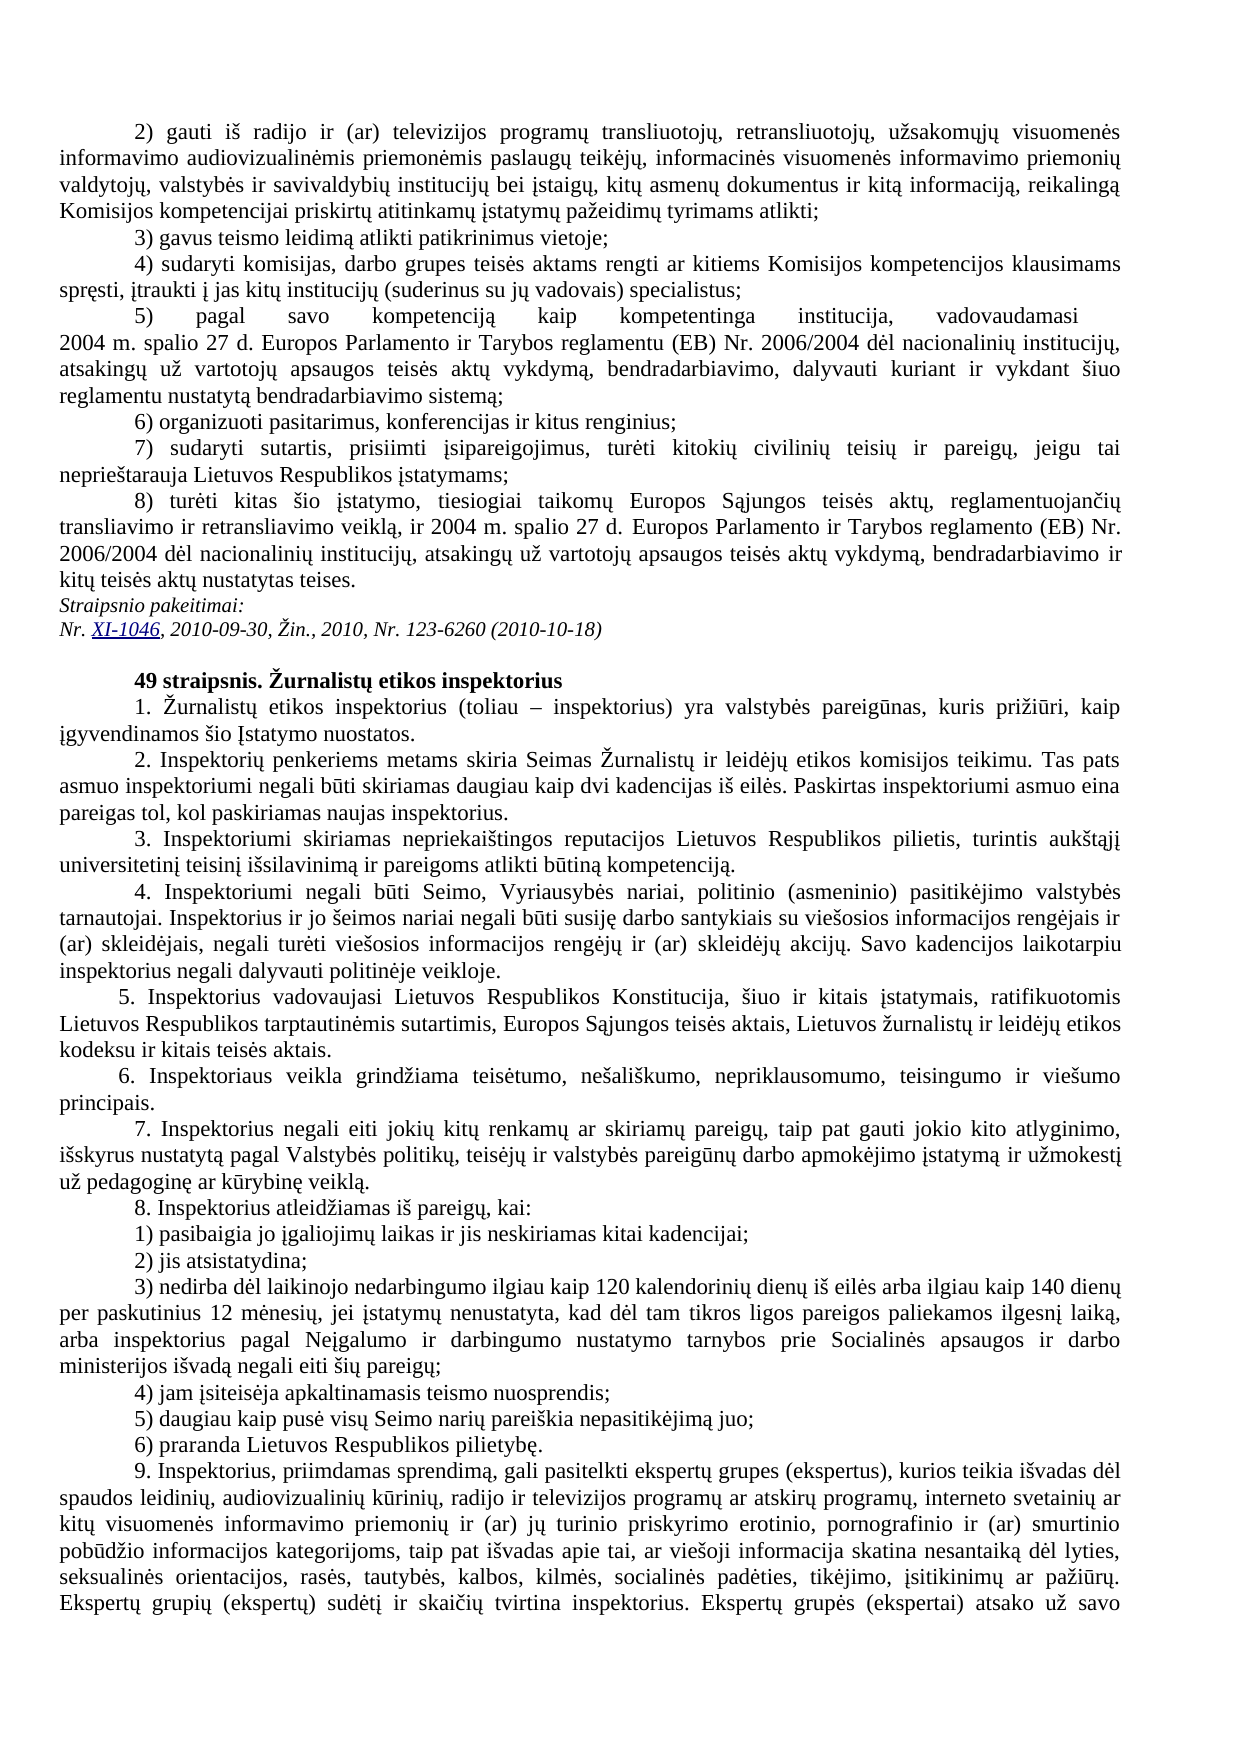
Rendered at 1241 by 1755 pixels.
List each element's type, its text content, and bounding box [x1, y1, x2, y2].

text 4. Inspektoriumi negali būti Seimo, Vyriausybės nariai, politinio (asmeninio) pasitikėjimo valstybės tarnautojai. Inspektorius ir jo šeimos nariai negali būti susiję darbo santykiais su viešosios informacijos rengėjais ir (ar) skleidėjais, negali turėti viešosios informacijos rengėjų ir (ar) skleidėjų akcijų. Savo kadencijos laikotarpiu inspektorius negali dalyvauti politinėje veikloje. [59, 878, 1122, 983]
text 3) gavus teismo leidimą atlikti patikrinimus vietoje; [59, 223, 1122, 250]
text Nr. XI-1046, 2010-09-30, Žin., 2010, Nr. 123-6260 (2010-10-18) [59, 617, 1122, 641]
text 9. Inspektorius, priimdamas sprendimą, gali pasitelkti ekspertų grupes (ekspertus), kurios teikia išvadas dėl spaudos leidinių, audiovizualinių kūrinių, radijo ir televizijos programų ar atskirų programų, interneto svetainių ar kitų visuomenės informavimo priemonių ir (ar) jų turinio priskyrimo erotinio, pornografinio ir (ar) smurtinio pobūdžio informacijos kategorijoms, taip pat išvadas apie tai, ar viešoji informacija skatina nesantaiką dėl lyties, seksualinės orientacijos, rasės, tautybės, kalbos, kilmės, socialinės padėties, tikėjimo, įsitikinimų ar pažiūrų. Ekspertų grupių (ekspertų) sudėtį ir skaičių tvirtina inspektorius. Ekspertų grupės (ekspertai) atsako už savo [59, 1458, 1122, 1616]
text 8. Inspektorius atleidžiamas iš pareigų, kai: [59, 1194, 1122, 1220]
text 8) turėti kitas šio įstatymo, tiesiogiai taikomų Europos Sąjungos teisės aktų, reglamentuojančių transliavimo ir retransliavimo veiklą, ir 2004 m. spalio 27 d. Europos Parlamento ir Tarybos reglamento (EB) Nr. 2006/2004 dėl nacionalinių institucijų, atsakingų už vartotojų apsaugos teisės aktų vykdymą, bendradarbiavimo ir kitų teisės aktų nustatytas teises. [59, 487, 1122, 592]
text 4) sudaryti komisijas, darbo grupes teisės aktams rengti ar kitiems Komisijos kompetencijos klausimams spręsti, įtraukti į jas kitų institucijų (suderinus su jų vadovais) specialistus; [59, 250, 1122, 303]
text 6) praranda Lietuvos Respublikos pilietybę. [59, 1431, 1122, 1458]
text 3) nedirba dėl laikinojo nedarbingumo ilgiau kaip 120 kalendorinių dienų iš eilės arba ilgiau kaip 140 dienų per paskutinius 12 mėnesių, jei įstatymų nenustatyta, kad dėl tam tikros ligos pareigos paliekamos ilgesnį laiką, arba inspektorius pagal Neįgalumo ir darbingumo nustatymo tarnybos prie Socialinės apsaugos ir darbo ministerijos išvadą negali eiti šių pareigų; [59, 1273, 1122, 1378]
text 1) pasibaigia jo įgaliojimų laikas ir jis neskiriamas kitai kadencijai; [59, 1220, 1122, 1247]
text 7. Inspektorius negali eiti jokių kitų renkamų ar skiriamų pareigų, taip pat gauti jokio kito atlyginimo, išskyrus nustatytą pagal Valstybės politikų, teisėjų ir valstybės pareigūnų darbo apmokėjimo įstatymą ir užmokestį už pedagoginę ar kūrybinę veiklą. [59, 1115, 1122, 1194]
text Straipsnio pakeitimai: [59, 592, 1122, 617]
text 7) sudaryti sutartis, prisiimti įsipareigojimus, turėti kitokių civilinių teisių ir pareigų, jeigu tai neprieštarauja Lietuvos Respublikos įstatymams; [59, 434, 1122, 487]
text 6. Inspektoriaus veikla grindžiama teisėtumo, nešališkumo, nepriklausomumo, teisingumo ir viešumo principais. [59, 1062, 1122, 1115]
text 5. Inspektorius vadovaujasi Lietuvos Respublikos Konstitucija, šiuo ir kitais įstatymais, ratifikuotomis Lietuvos Respublikos tarptautinėmis sutartimis, Europos Sąjungos teisės aktais, Lietuvos žurnalistų ir leidėjų etikos kodeksu ir kitais teisės aktais. [59, 983, 1122, 1062]
text 5) pagal savo kompetenciją kaip kompetentinga institucija, vadovaudamasi 2004 m. spalio 27 d. Europos Parlamento ir Tarybos reglamentu (EB) Nr. 2006/2004 dėl nacionalinių institucijų, atsakingų už vartotojų apsaugos teisės aktų vykdymą, bendradarbiavimo, dalyvauti kuriant ir vykdant šiuo reglamentu nustatytą bendradarbiavimo sistemą; [59, 303, 1122, 408]
text 2. Inspektorių penkeriems metams skiria Seimas Žurnalistų ir leidėjų etikos komisijos teikimu. Tas pats asmuo inspektoriumi negali būti skiriamas daugiau kaip dvi kadencijas iš eilės. Paskirtas inspektoriumi asmuo eina pareigas tol, kol paskiriamas naujas inspektorius. [59, 746, 1122, 825]
text 1. Žurnalistų etikos inspektorius (toliau – inspektorius) yra valstybės pareigūnas, kuris prižiūri, kaip įgyvendinamos šio Įstatymo nuostatos. [59, 693, 1122, 746]
text 49 straipsnis. Žurnalistų etikos inspektorius [59, 667, 1122, 693]
text 4) jam įsiteisėja apkaltinamasis teismo nuosprendis; [59, 1378, 1122, 1405]
text 5) daugiau kaip pusė visų Seimo narių pareiškia nepasitikėjimą juo; [59, 1405, 1122, 1431]
text 6) organizuoti pasitarimus, konferencijas ir kitus renginius; [59, 408, 1122, 434]
text 2) jis atsistatydina; [59, 1247, 1122, 1273]
text 2) gauti iš radijo ir (ar) televizijos programų transliuotojų, retransliuotojų, užsakomųjų visuomenės informavimo audiovizualinėmis priemonėmis paslaugų teikėjų, informacinės visuomenės informavimo priemonių valdytojų, valstybės ir savivaldybių institucijų bei įstaigų, kitų asmenų dokumentus ir kitą informaciją, reikalingą Komisijos kompetencijai priskirtų atitinkamų įstatymų pažeidimų tyrimams atlikti; [59, 118, 1122, 223]
text 3. Inspektoriumi skiriamas nepriekaištingos reputacijos Lietuvos Respublikos pilietis, turintis aukštąjį universitetinį teisinį išsilavinimą ir pareigoms atlikti būtiną kompetenciją. [59, 825, 1122, 878]
